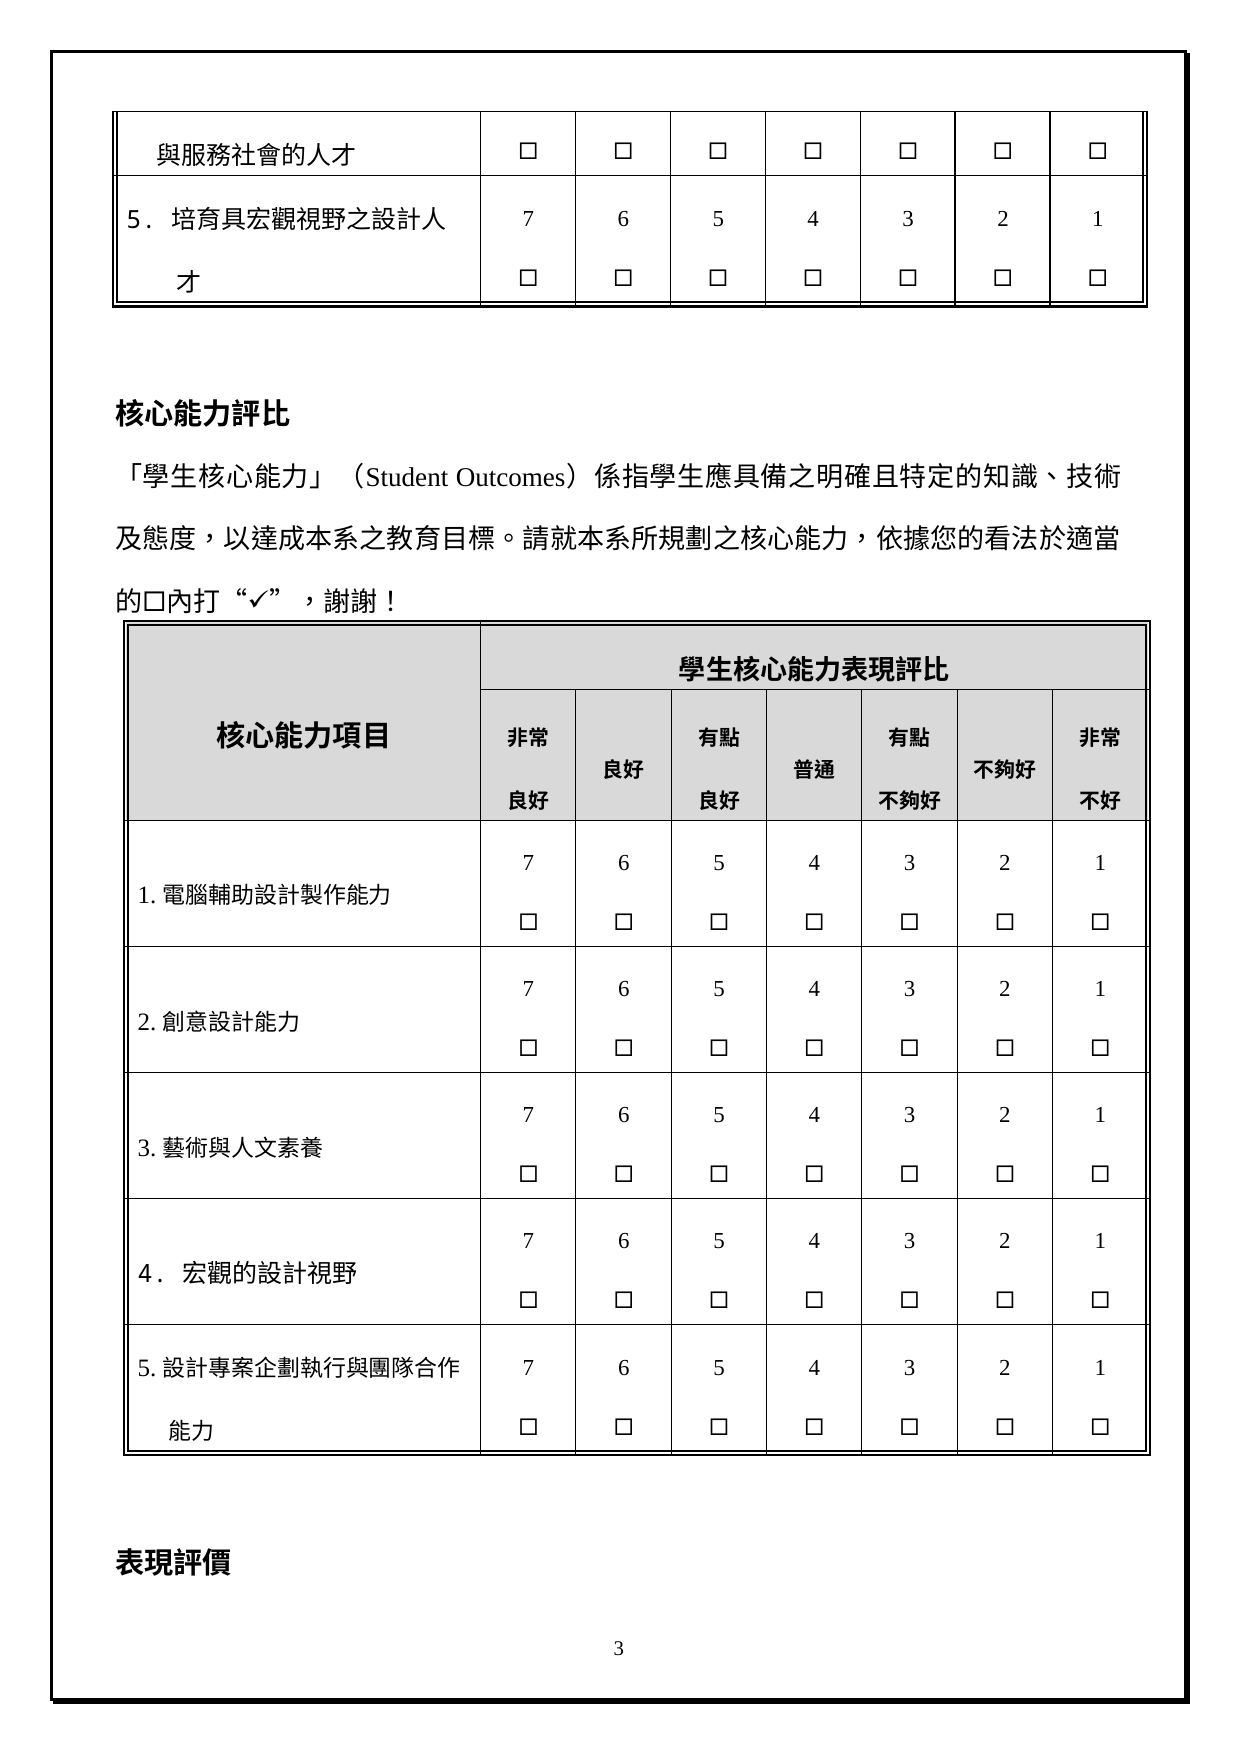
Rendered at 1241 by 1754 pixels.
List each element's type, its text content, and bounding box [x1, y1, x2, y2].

table_cell  [671, 112, 765, 175]
table_cell 5  [672, 1073, 766, 1198]
table_header 核心能力項目 [129, 626, 480, 820]
table_cell 4  [767, 947, 861, 1072]
table_header 學生核心能力表現評比 [481, 626, 1145, 689]
table_cell 宏觀的設計視野 [129, 1199, 480, 1324]
table_cell 3  [862, 1073, 957, 1198]
table_cell  [1051, 112, 1142, 175]
table_cell 4  [766, 176, 860, 301]
table_cell 4  [767, 1325, 861, 1450]
table_cell 非常 良好 [481, 690, 575, 820]
table_cell 6  [576, 1325, 671, 1450]
table_cell 6  [576, 176, 670, 301]
table_cell 1  [1053, 947, 1145, 1072]
table_cell 藝術與人文素養 [129, 1073, 480, 1198]
table_cell 培育具宏觀視野之設計人才 [118, 176, 480, 301]
table_cell 有點 不夠好 [862, 690, 957, 820]
table_cell 5  [672, 1325, 766, 1450]
table_cell  [956, 112, 1049, 175]
text 「學生核心能力」（Student Outcomes）係指學生應具備之明確且特定的知識、技術及態度，以達成本系之教育目標。請就本系所規劃之核心能力，依據您的看法於適當的內打“”，謝謝！ [115, 432, 1122, 620]
table_cell 1  [1053, 821, 1145, 946]
table_cell 4  [767, 1199, 861, 1324]
table_cell 3  [862, 1199, 957, 1324]
table_cell 2  [956, 176, 1049, 301]
table_cell 5  [672, 821, 766, 946]
table_cell 不夠好 [958, 690, 1052, 820]
table_cell 7  [481, 1073, 575, 1198]
table_cell 5  [672, 947, 766, 1072]
table_cell 3  [861, 176, 954, 301]
table_cell 設計專案企劃執行與團隊合作能力 [129, 1325, 480, 1450]
table_cell 3  [862, 821, 957, 946]
table_cell  [861, 112, 954, 175]
text 表現評價 [115, 1519, 1122, 1581]
table_cell  [481, 112, 575, 175]
table_cell 5  [672, 1199, 766, 1324]
table_cell 6  [576, 947, 671, 1072]
table_cell 有點 良好 [672, 690, 766, 820]
table_cell 1  [1053, 1073, 1145, 1198]
table_cell  [576, 112, 670, 175]
table_cell 3  [862, 947, 957, 1072]
table_cell 1  [1053, 1199, 1145, 1324]
table_cell 7  [481, 1199, 575, 1324]
table_cell 與服務社會的人才 [118, 112, 480, 175]
table_cell 良好 [576, 690, 671, 820]
table_cell 2  [958, 1325, 1052, 1450]
table_cell 2  [958, 1073, 1052, 1198]
table_cell 5  [671, 176, 765, 301]
table_cell 6  [576, 821, 671, 946]
table_cell 1  [1051, 176, 1142, 301]
table_cell 2  [958, 947, 1052, 1072]
table_cell 普通 [767, 690, 861, 820]
table_cell 7  [481, 821, 575, 946]
table_cell 2  [958, 1199, 1052, 1324]
table_cell 4  [767, 1073, 861, 1198]
table_cell 4  [767, 821, 861, 946]
text 核心能力評比 [115, 370, 1122, 432]
table_cell 7  [481, 947, 575, 1072]
table_cell 1  [1053, 1325, 1145, 1450]
table_cell 7  [481, 176, 575, 301]
table_cell 3  [862, 1325, 957, 1450]
table_cell 6  [576, 1199, 671, 1324]
table_cell 非常 不好 [1053, 690, 1145, 820]
table_cell 7  [481, 1325, 575, 1450]
table_cell 電腦輔助設計製作能力 [129, 821, 480, 946]
table_cell 創意設計能力 [129, 947, 480, 1072]
table_cell 2  [958, 821, 1052, 946]
table_cell 6  [576, 1073, 671, 1198]
table_cell  [766, 112, 860, 175]
